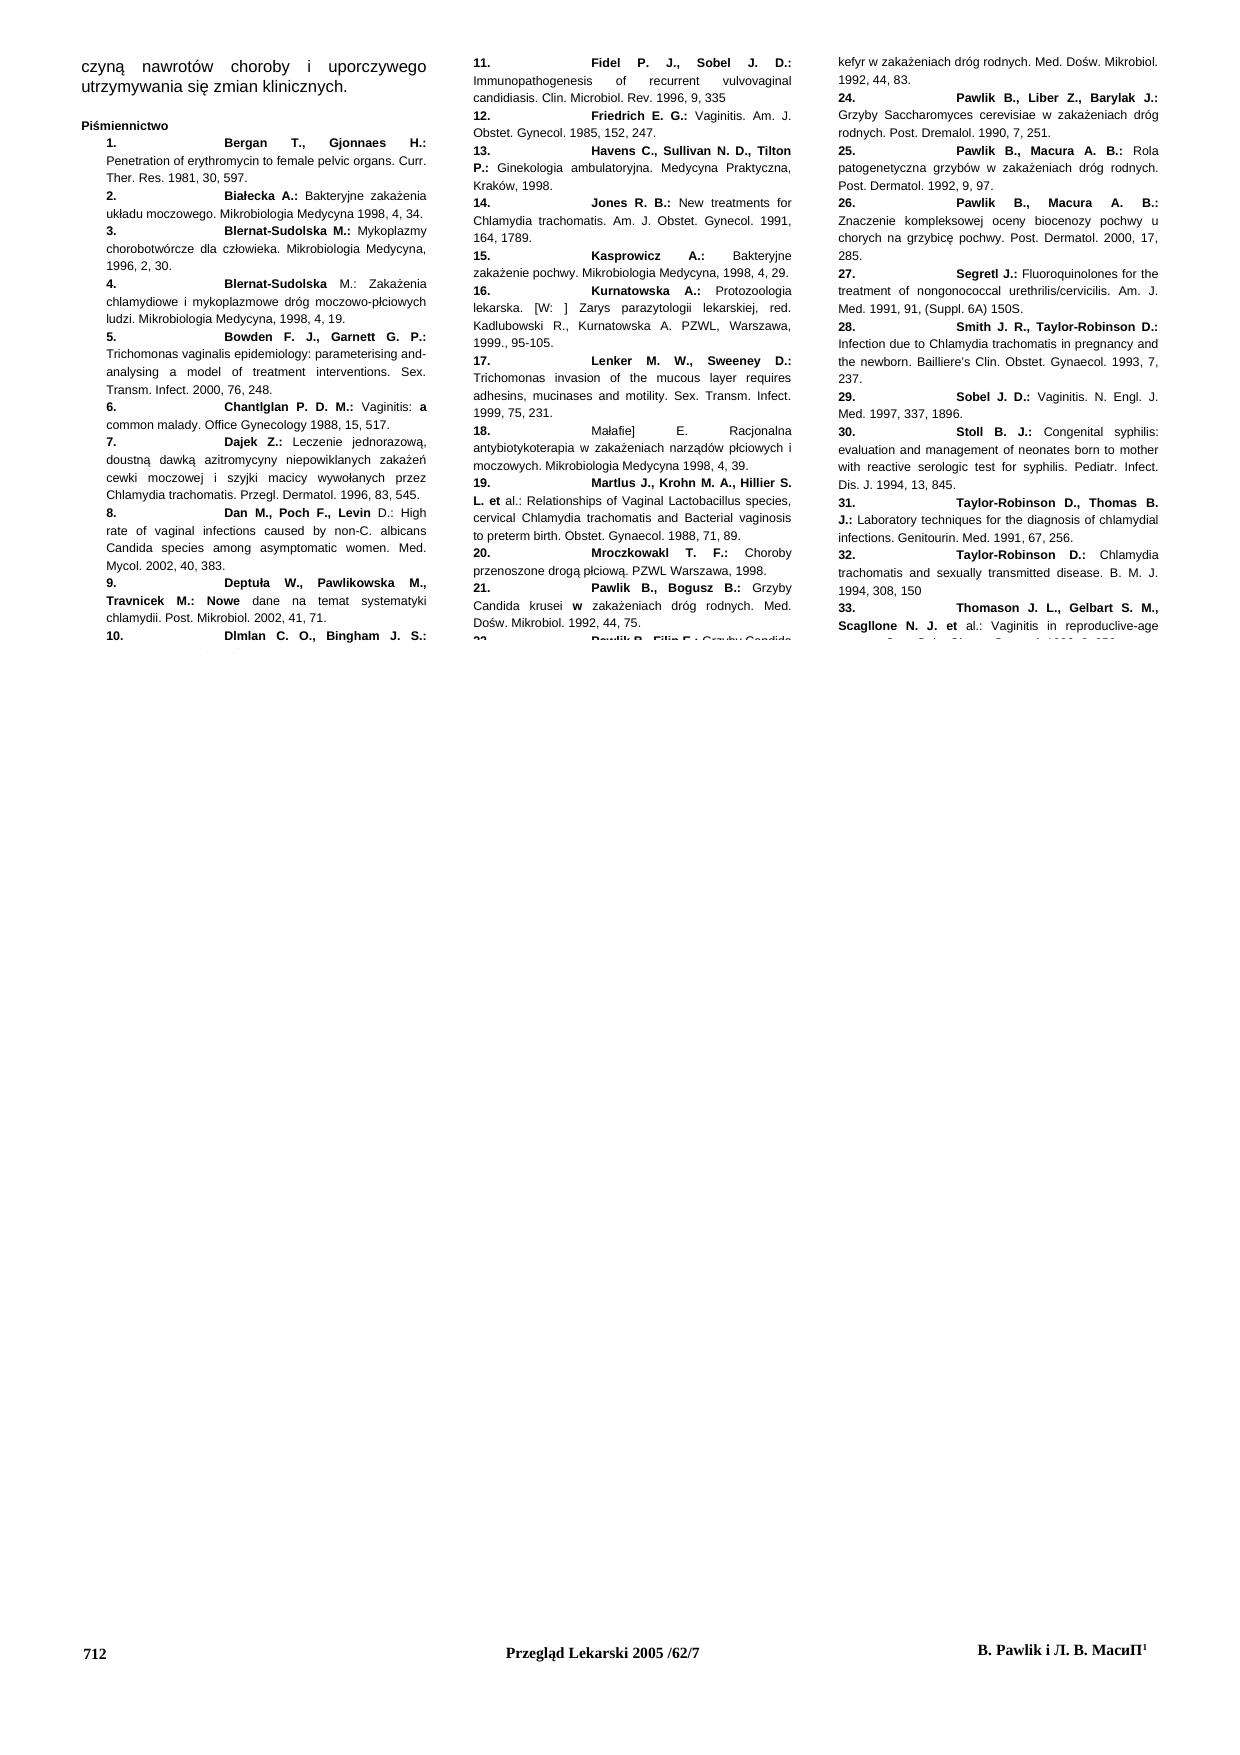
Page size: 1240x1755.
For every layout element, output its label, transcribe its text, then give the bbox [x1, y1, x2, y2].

list Taylor-Robinson D., Thomas B. J.: Laboratory tech­niques for the diagnosis of chlamydial infections. Genitourin. Med. 1991, 67, 256. [838, 495, 1158, 545]
list Blernat-Sudolska M.: Zakażenia chlamydiowe i mykoplazmowe dróg moczowo-płciowych ludzi. Mikrobiologia Medycyna, 1998, 4, 19. [106, 277, 427, 326]
list Chantlglan P. D. M.: Vaginitis: a common malady. Office Gynecology 1988, 15, 517. [106, 400, 427, 432]
list Kurnatowska A.: Protozoologia lekarska. [W: ] Zarys parazytologii lekarskiej, red. Kadlubowski R., Kurnatowska A. PZWL, Warszawa, 1999., 95-105. [473, 283, 792, 350]
subtitle Piśmiennictwo [81, 118, 427, 133]
list Friedrich E. G.: Vaginitis. Am. J. Obstet. Gynecol. 1985, 152, 247. [473, 108, 792, 140]
list Fidel P. J., Sobel J. D.: Immunopathogenesis of re­current vulvovaginal candidiasis. Clin. Microbiol. Rev. 1996, 9, 335 [473, 56, 792, 105]
list Deptuła W., Pawlikowska M., Travnicek M.: Nowe dane na temat systematyki chlamydii. Post. Mikrobiol. 2002, 41, 71. [106, 576, 427, 626]
list Dajek Z.: Leczenie jednorazową, doustną dawką azitromycyny niepowiklanych zakażeń cewki moczowej i szyjki macicy wywołanych przez Chlamy­dia trachomatis. Przegl. Dermatol. 1996, 83, 545. [106, 435, 427, 502]
text 712 [83, 1645, 113, 1663]
list Pawlik B., Macura A. B.: Znaczenie kompleksowej oceny biocenozy pochwy u chorych na grzybicę pochwy. Post. Dermatol. 2000, 17, 285. [838, 196, 1158, 263]
list Bergan T., Gjonnaes H.: Penetration of erythromy­cin to female pelvic organs. Curr. Ther. Res. 1981, 30, 597. [106, 136, 427, 185]
list Segretl J.: Fluoroquinolones for the treatment of nongonococcal urethrilis/cervicilis. Am. J. Med. 1991, 91, (Suppl. 6A) 150S. [838, 266, 1158, 316]
list Mroczkowakl T. F.: Choroby przenoszone drogą płciową. PZWL Warszawa, 1998. [473, 546, 792, 578]
list Małafie] E. Racjonalna antybiotykoterapia w zakażeniach narządów płciowych i moczowych. Mikrobiologia Medycyna 1998, 4, 39. [473, 423, 792, 473]
list Stoll B. J.: Congenital syphilis: evaluation and man­agement of neonates born to mother with reactive serologic test for syphilis. Pediatr. Infect. Dis. J. 1994, 13, 845. [838, 425, 1158, 492]
text czyną nawrotów choroby i uporczywego utrzymywania się zmian klinicznych. [81, 57, 427, 96]
text Przegląd Lekarski 2005 /62/7 [506, 1643, 738, 1661]
list Martlus J., Krohn M. A., Hillier S. L. et al.: Relation­ships of Vaginal Lactobacillus species, cervical Chlamydia trachomatis and Bacterial vaginosis to preterm birth. Obstet. Gynaecol. 1988, 71, 89. [473, 476, 792, 543]
list Pawlik B., Liber Z., Barylak J.: Grzyby Saccharo­myces cerevisiae w zakażeniach dróg rodnych. Post. Dremalol. 1990, 7, 251. [838, 90, 1158, 140]
text В. Pawlik i Л. В. МасиП1 [977, 1641, 1158, 1658]
list Kasprowicz A.: Bakteryjne zakażenie pochwy. Mikrobiologia Medycyna, 1998, 4, 29. [473, 248, 792, 280]
text kefyr w zakażeniach dróg rodnych. Med. Dośw. Mikrobiol. 1992, 44, 83. [838, 55, 1158, 87]
list Thomason J. L., Gelbart S. M., Scagllone N. J. et al.: Vaginitis in reproduclive-age women. Curr. Opin. Obstet. Gynecol. 1990, 2, 656. [838, 601, 1158, 639]
list Sobel J. D.: Vaginitis. N. Engl. J. Med. 1997, 337, 1896. [838, 389, 1158, 422]
list Dlmlan C. O., Bingham J. S.: Sexually transmitted diseases and pregnancy. JEADV 1996, 6, 1. [106, 629, 427, 649]
list Białecka A.: Bakteryjne zakażenia układu moczo­wego. Mikrobiologia Medycyna 1998, 4, 34. [106, 189, 427, 221]
list Lenker M. W., Sweeney D.: Trichomonas invasion of the mucous layer requires adhesins, mucinases and motility. Sex. Transm. Infect. 1999, 75, 231. [473, 353, 792, 420]
list Blernat-Sudolska M.: Mykoplazmy chorobotwórcze dla człowieka. Mikrobiologia Medycyna, 1996, 2, 30. [106, 224, 427, 273]
list Dan M., Poch F., Levin D.: High rate of vaginal in­fections caused by non-C. albicans Candida species among asymptomatic women. Med. Mycol. 2002, 40, 383. [106, 506, 427, 573]
list Pawlik B., Macura A. B.: Rola patogenetyczna grzybów w zakażeniach dróg rodnych. Post. Dermatol. 1992, 9, 97. [838, 143, 1158, 193]
list Taylor-Robinson D.: Chlamydia trachomatis and sexually transmitted disease. B. M. J. 1994, 308, 150 [838, 548, 1158, 598]
list Pawlik B., Bogusz B.: Grzyby Candida krusei w zakażeniach dróg rodnych. Med. Dośw. Mikrobiol. 1992, 44, 75. [473, 581, 792, 630]
list Smith J. R., Taylor-Robinson D.: Infection due to Chlamydia trachomatis in pregnancy and the new­born. Bailliere’s Clin. Obstet. Gynaecol. 1993, 7, 237. [838, 319, 1158, 386]
list Havens C., Sullivan N. D., Tilton P.: Ginekologia ambulatoryjna. Medycyna Praktyczna, Kraków, 1998. [473, 143, 792, 193]
list Jones R. B.: New treatments for Chlamydia tracho­matis. Am. J. Obstet. Gynecol. 1991, 164, 1789. [473, 196, 792, 245]
list Bowden F. J., Garnett G. P.: Trichomonas vaginalis epidemiology: parameterising and-analysing a model of treatment interventions. Sex. Transm. Infect. 2000, 76, 248. [106, 329, 427, 397]
